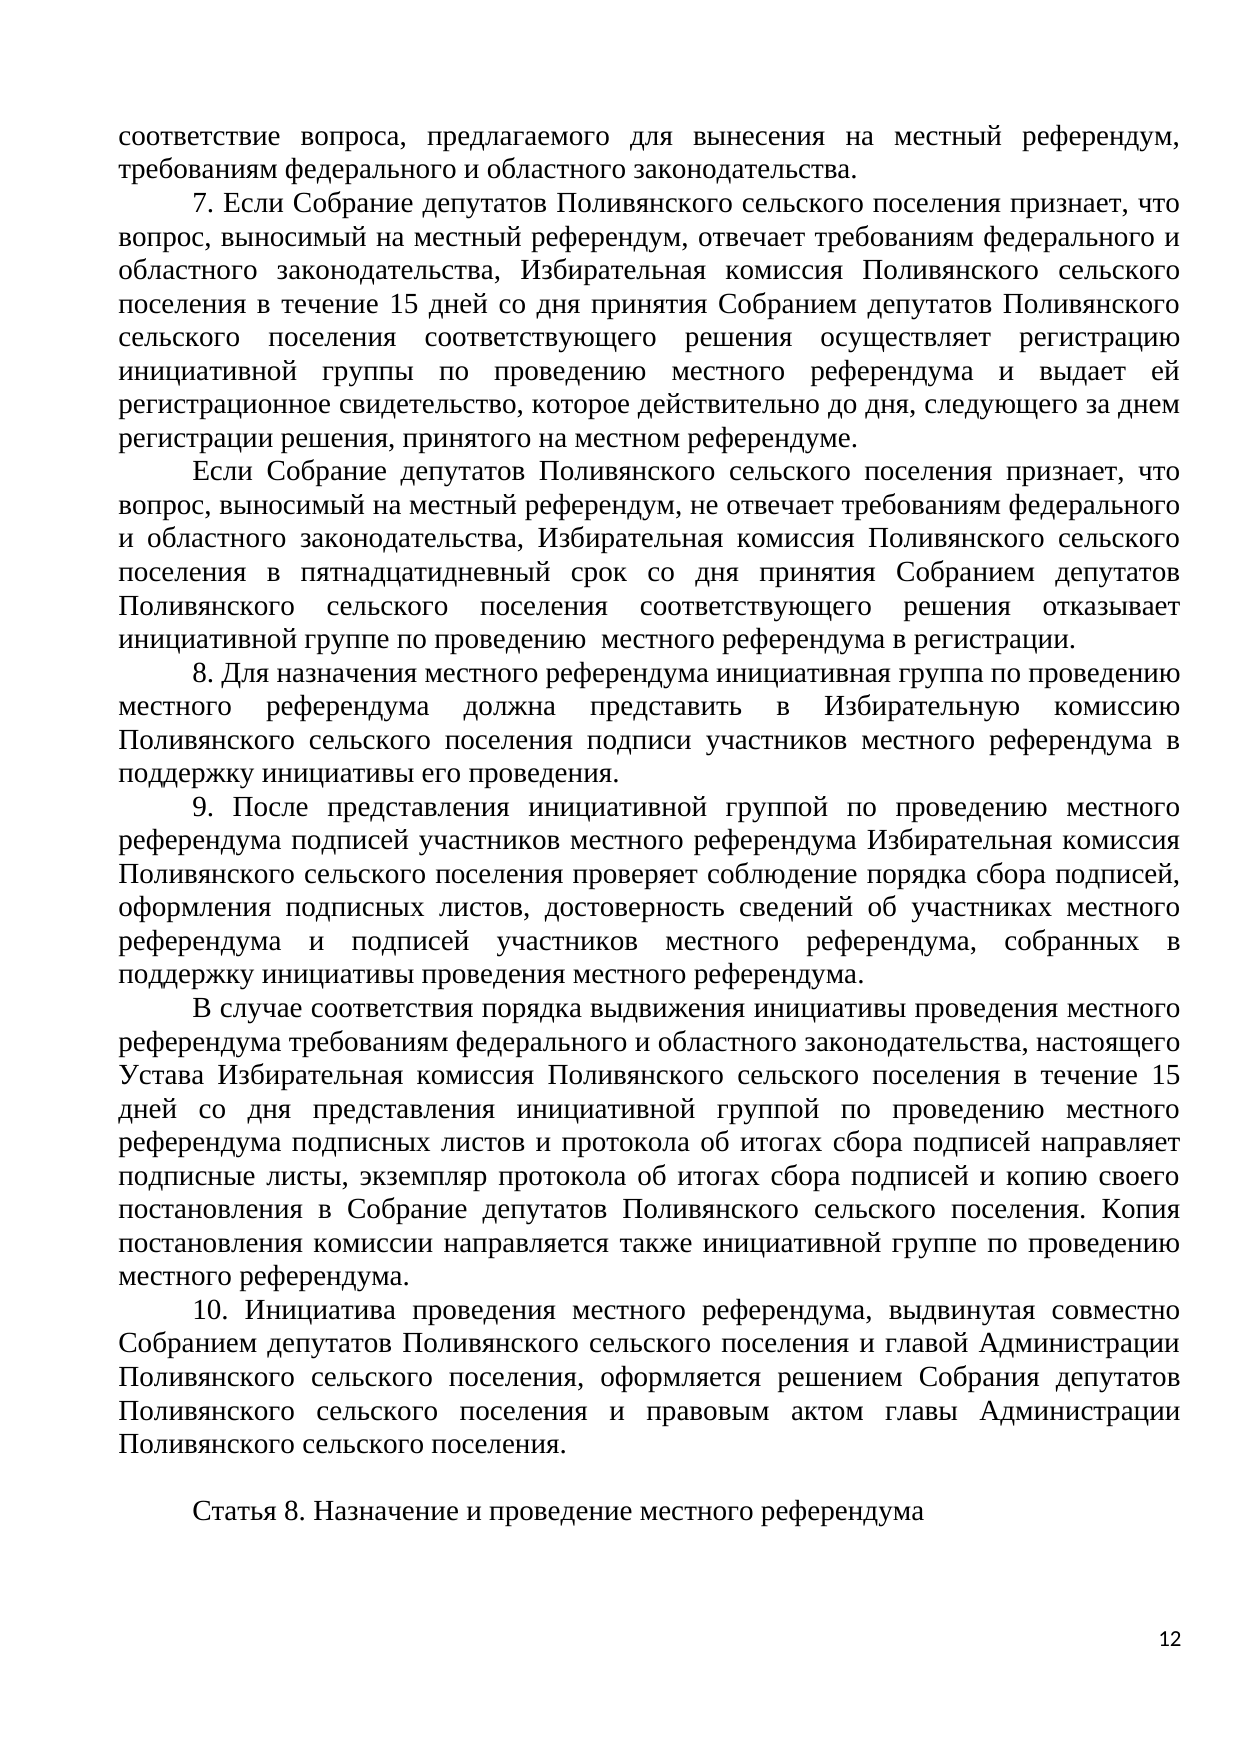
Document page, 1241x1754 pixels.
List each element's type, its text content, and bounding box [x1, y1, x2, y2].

text 8. Для назначения местного референдума инициативная группа по проведению местного референдума должна представить в Избирательную комиссию Поливянского сельского поселения подписи участников местного референдума в поддержку инициативы его проведения. [118, 655, 1181, 789]
text 9. После представления инициативной группой по проведению местного референдума подписей участников местного референдума Избирательная комиссия Поливянского сельского поселения проверяет соблюдение порядка сбора подписей, оформления подписных листов, достоверность сведений об участниках местного референдума и подписей участников местного референдума, собранных в поддержку инициативы проведения местного референдума. [118, 789, 1181, 990]
text Если Собрание депутатов Поливянского сельского поселения признает, что вопрос, выносимый на местный референдум, не отвечает требованиям федерального и областного законодательства, Избирательная комиссия Поливянского сельского поселения в пятнадцатидневный срок со дня принятия Собранием депутатов Поливянского сельского поселения соответствующего решения отказывает инициативной группе по проведению местного референдума в регистрации. [118, 453, 1181, 655]
text Статья 8. Назначение и проведение местного референдума [118, 1493, 1181, 1527]
text 10. Инициатива проведения местного референдума, выдвинутая совместно Собранием депутатов Поливянского сельского поселения и главой Администрации Поливянского сельского поселения, оформляется решением Собрания депутатов Поливянского сельского поселения и правовым актом главы Администрации Поливянского сельского поселения. [118, 1292, 1181, 1460]
text 7. Если Собрание депутатов Поливянского сельского поселения признает, что вопрос, выносимый на местный референдум, отвечает требованиям федерального и областного законодательства, Избирательная комиссия Поливянского сельского поселения в течение 15 дней со дня принятия Собранием депутатов Поливянского сельского поселения соответствующего решения осуществляет регистрацию инициативной группы по проведению местного референдума и выдает ей регистрационное свидетельство, которое действительно до дня, следующего за днем регистрации решения, принятого на местном референдуме. [118, 185, 1181, 453]
text соответствие вопроса, предлагаемого для вынесения на местный референдум, требованиям федерального и областного законодательства. [118, 118, 1181, 185]
text В случае соответствия порядка выдвижения инициативы проведения местного референдума требованиям федерального и областного законодательства, настоящего Устава Избирательная комиссия Поливянского сельского поселения в течение 15 дней со дня представления инициативной группой по проведению местного референдума подписных листов и протокола об итогах сбора подписей направляет подписные листы, экземпляр протокола об итогах сбора подписей и копию своего постановления в Собрание депутатов Поливянского сельского поселения. Копия постановления комиссии направляется также инициативной группе по проведению местного референдума. [118, 990, 1181, 1292]
